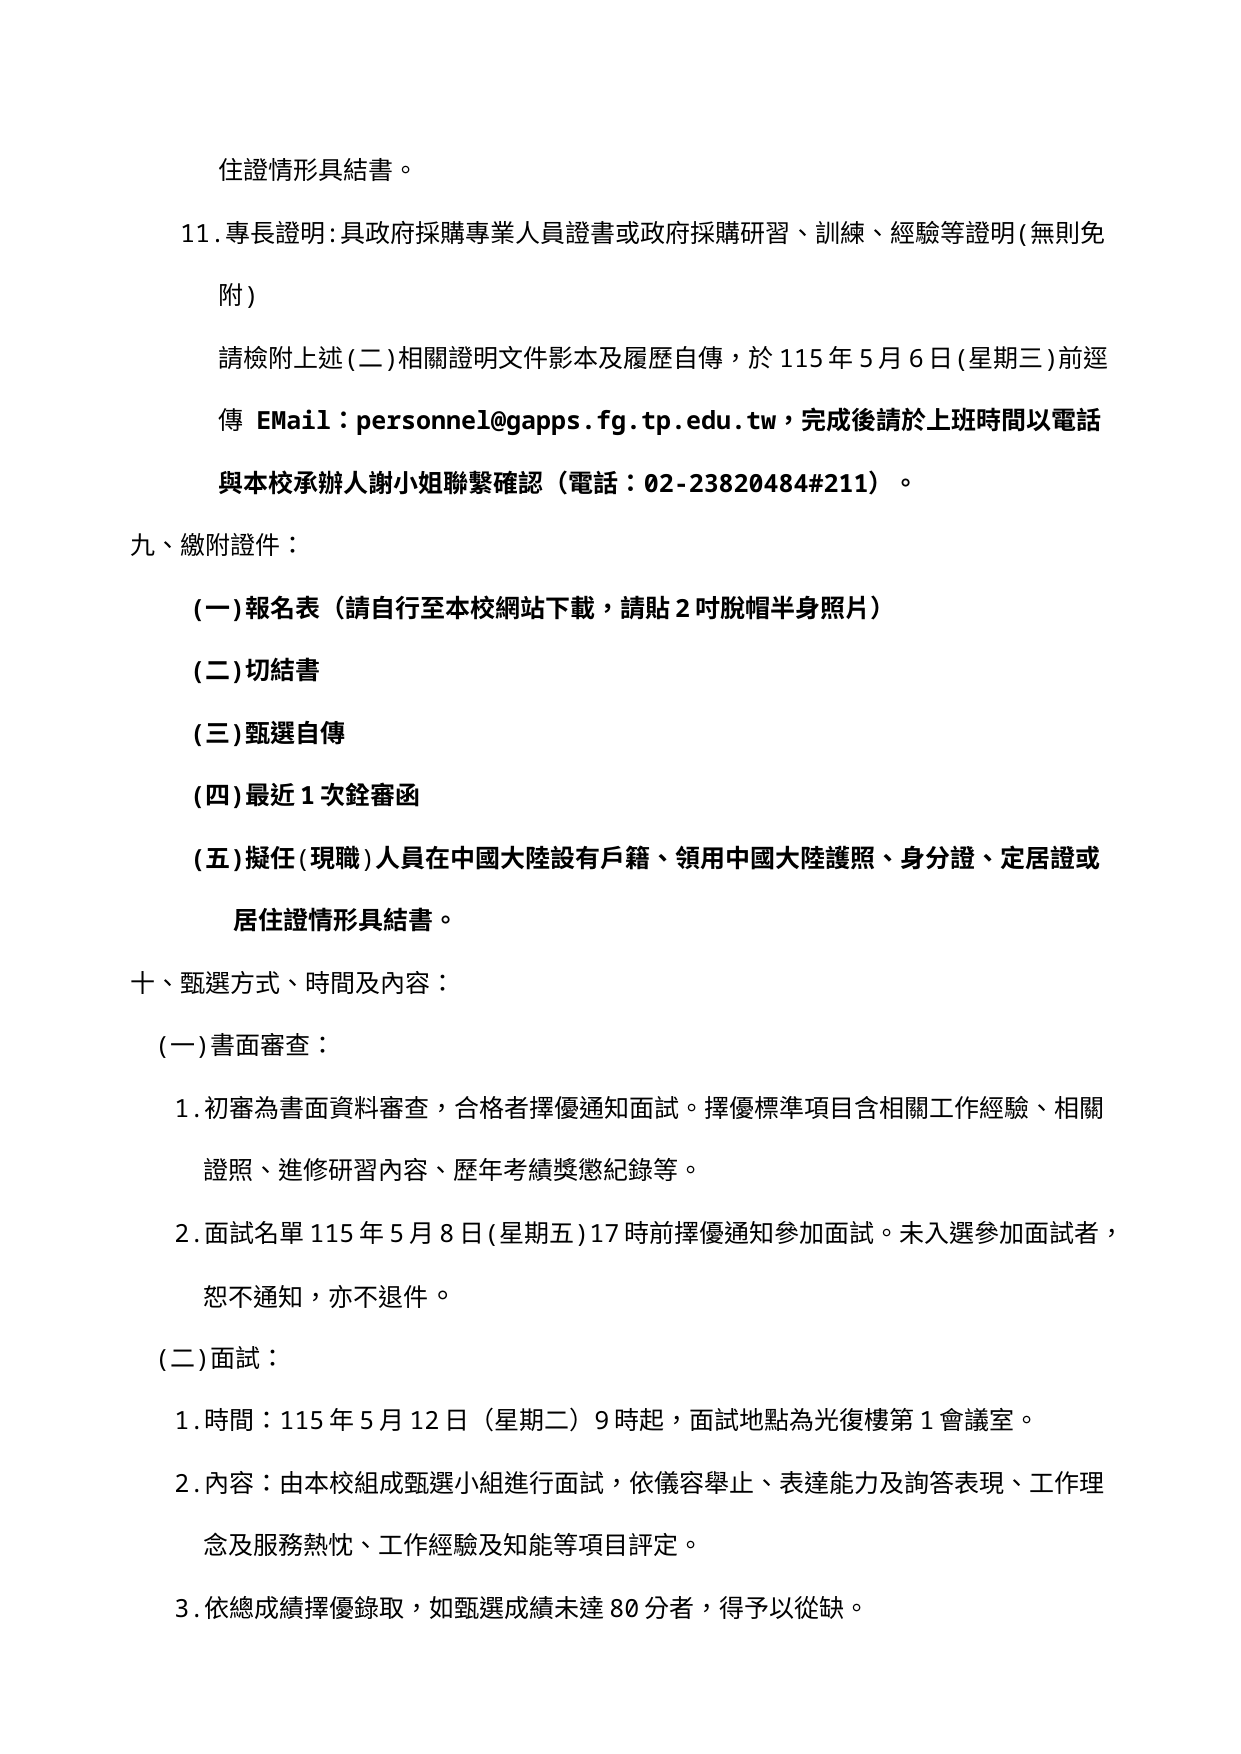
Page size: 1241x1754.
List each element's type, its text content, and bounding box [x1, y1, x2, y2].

text 十、甄選方式、時間及內容： [130, 939, 1110, 1002]
text (一)報名表（請自行至本校網站下載，請貼2吋脫帽半身照片） [130, 564, 1110, 627]
text (二)面試： [130, 1314, 1110, 1377]
text 11.專長證明:具政府採購專業人員證書或政府採購研習、訓練、經驗等證明(無則免附) [180, 189, 1110, 314]
text 請檢附上述(二)相關證明文件影本及履歷自傳，於115年5月6日(星期三)前逕傳 EMail：personnel@gapps.fg.tp.edu.tw，完成後請於上班時間以電話與本校承辦人謝小姐聯繫確認（電話：02-23820484#211）。 [218, 314, 1110, 502]
text 1.時間：115年5月12日（星期二）9時起，面試地點為光復樓第1會議室。 [174, 1377, 1110, 1439]
text 3.依總成績擇優錄取，如甄選成績未達80分者，得予以從缺。 [174, 1564, 1110, 1627]
text (三)甄選自傳 [130, 689, 1110, 752]
text (一)書面審查： [130, 1002, 1110, 1064]
text (四)最近1次銓審函 [130, 752, 1110, 814]
text (二)切結書 [130, 627, 1110, 689]
text 九、繳附證件： [130, 502, 1110, 564]
text (五)擬任(現職)人員在中國大陸設有戶籍、領用中國大陸護照、身分證、定居證或居住證情形具結書。 [130, 814, 1110, 939]
text 住證情形具結書。 [180, 127, 1110, 189]
text 2.面試名單115年5月8日(星期五)17時前擇優通知參加面試。未入選參加面試者，恕不通知，亦不退件。 [174, 1189, 1110, 1314]
text 2.內容：由本校組成甄選小組進行面試，依儀容舉止、表達能力及詢答表現、工作理念及服務熱忱、工作經驗及知能等項目評定。 [174, 1439, 1110, 1564]
text 1.初審為書面資料審查，合格者擇優通知面試。擇優標準項目含相關工作經驗、相關證照、進修研習內容、歷年考績獎懲紀錄等。 [174, 1064, 1110, 1189]
